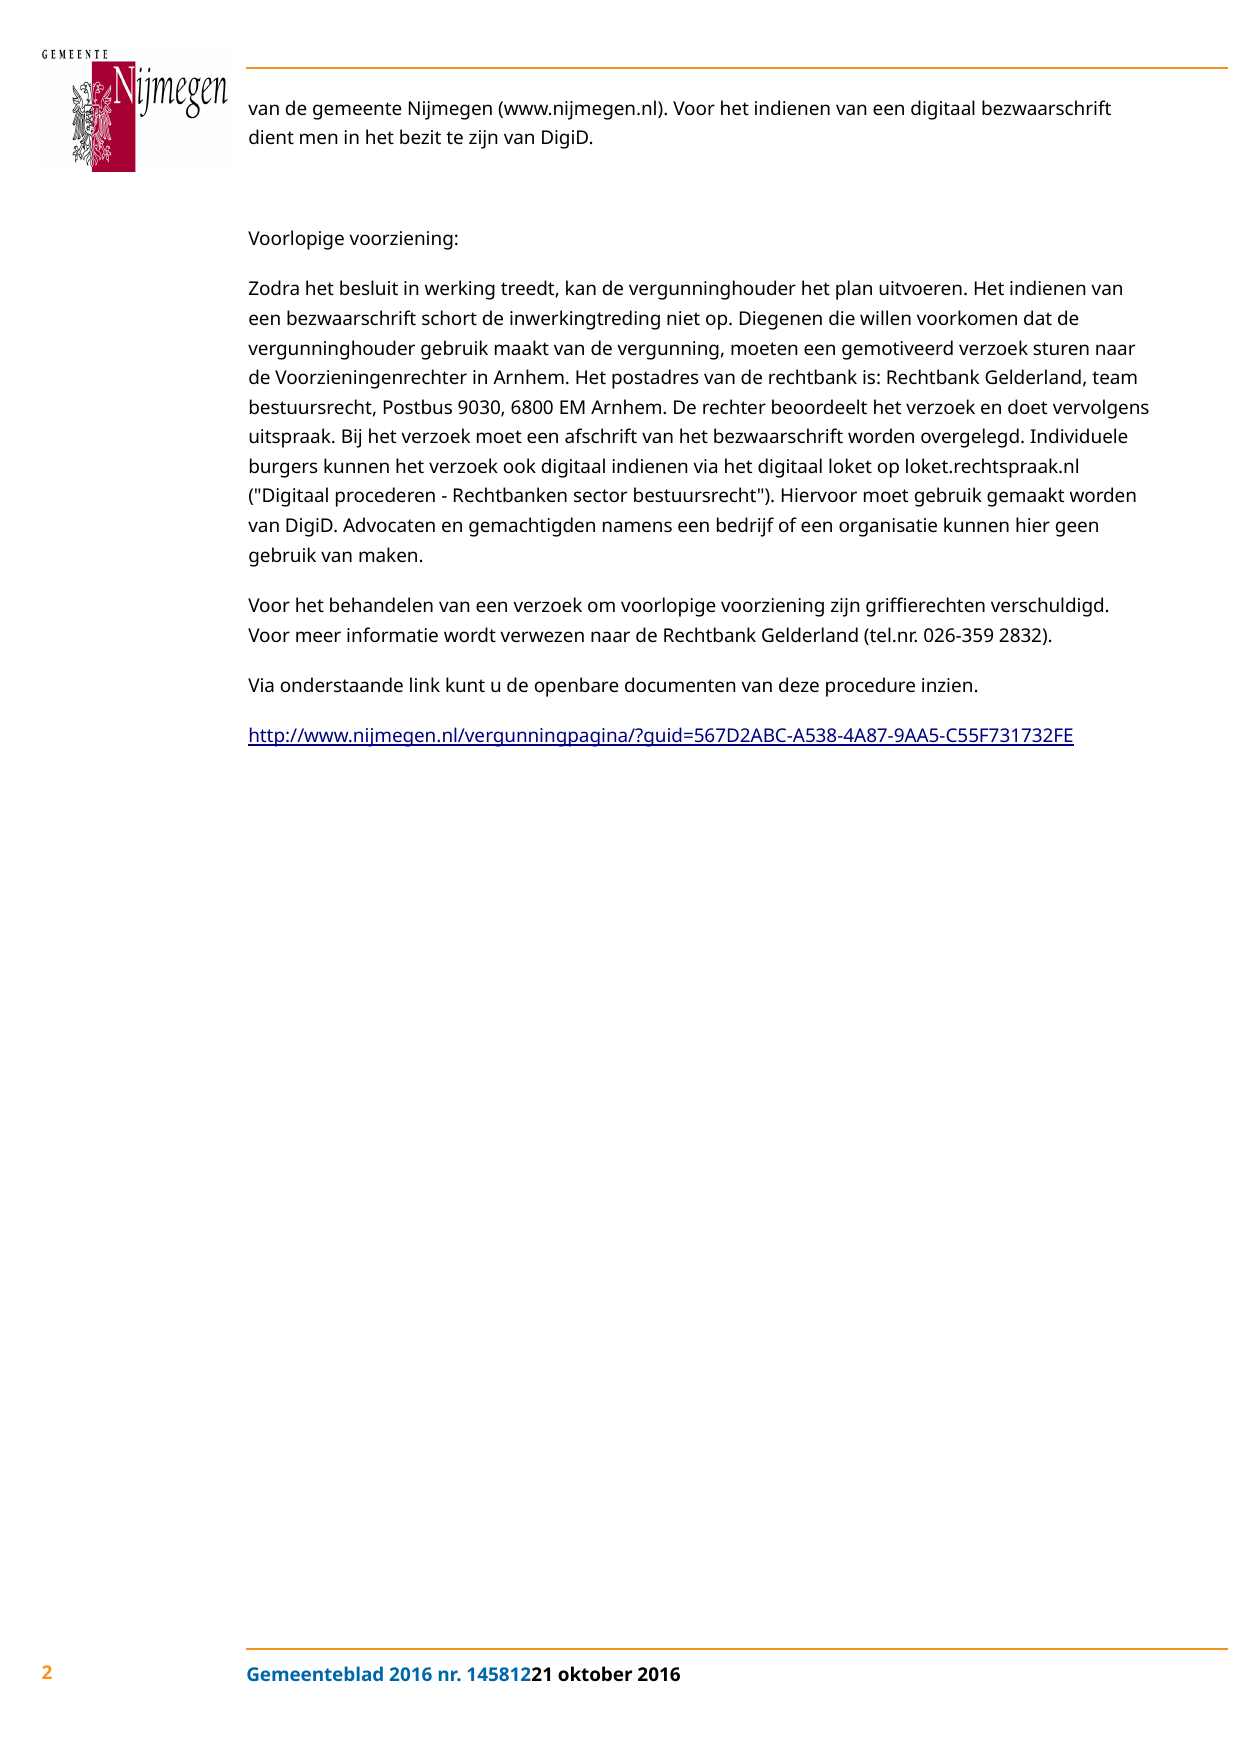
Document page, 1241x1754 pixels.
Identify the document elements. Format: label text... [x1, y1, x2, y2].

picture [41, 47, 231, 172]
text http://www.nijmegen.nl/vergunningpagina/?guid=567D2ABC-A538-4A87-9AA5-C55F731732FE [248, 723, 1152, 748]
text van de gemeente Nijmegen (www.nijmegen.nl). Voor het indienen van een digitaal bezwaarschrift dient men in het bezit te zijn van DigiD. [248, 95, 1152, 150]
text Voor het behandelen van een verzoek om voorlopige voorziening zijn griffierechten verschuldigd. Voor meer informatie wordt verwezen naar de Rechtbank Gelderland (tel.nr. 026-359 2832). [248, 592, 1152, 648]
text Voorlopige voorziening: [248, 225, 1152, 251]
text Via onderstaande link kunt u de openbare documenten van deze procedure inzien. [248, 672, 1152, 698]
text Zodra het besluit in werking treedt, kan de vergunninghouder het plan uitvoeren. Het indienen van een bezwaarschrift schort de inwerkingtreding niet op. Diegenen die willen voorkomen dat de vergunninghouder gebruik maakt van de vergunning, moeten een gemotiveerd verzoek sturen naar de Voorzieningenrechter in Arnhem. Het postadres van de rechtbank is: Rechtbank Gelderland, team bestuursrecht, Postbus 9030, 6800 EM Arnhem. De rechter beoordeelt het verzoek en doet vervolgens uitspraak. Bij het verzoek moet een afschrift van het bezwaarschrift worden overgelegd. Individuele burgers kunnen het verzoek ook digitaal indienen via het digitaal loket op loket.rechtspraak.nl ("Digitaal procederen - Rechtbanken sector bestuursrecht"). Hiervoor moet gebruik gemaakt worden van DigiD. Advocaten en gemachtigden namens een bedrijf of een organisatie kunnen hier geen gebruik van maken. [248, 276, 1152, 568]
